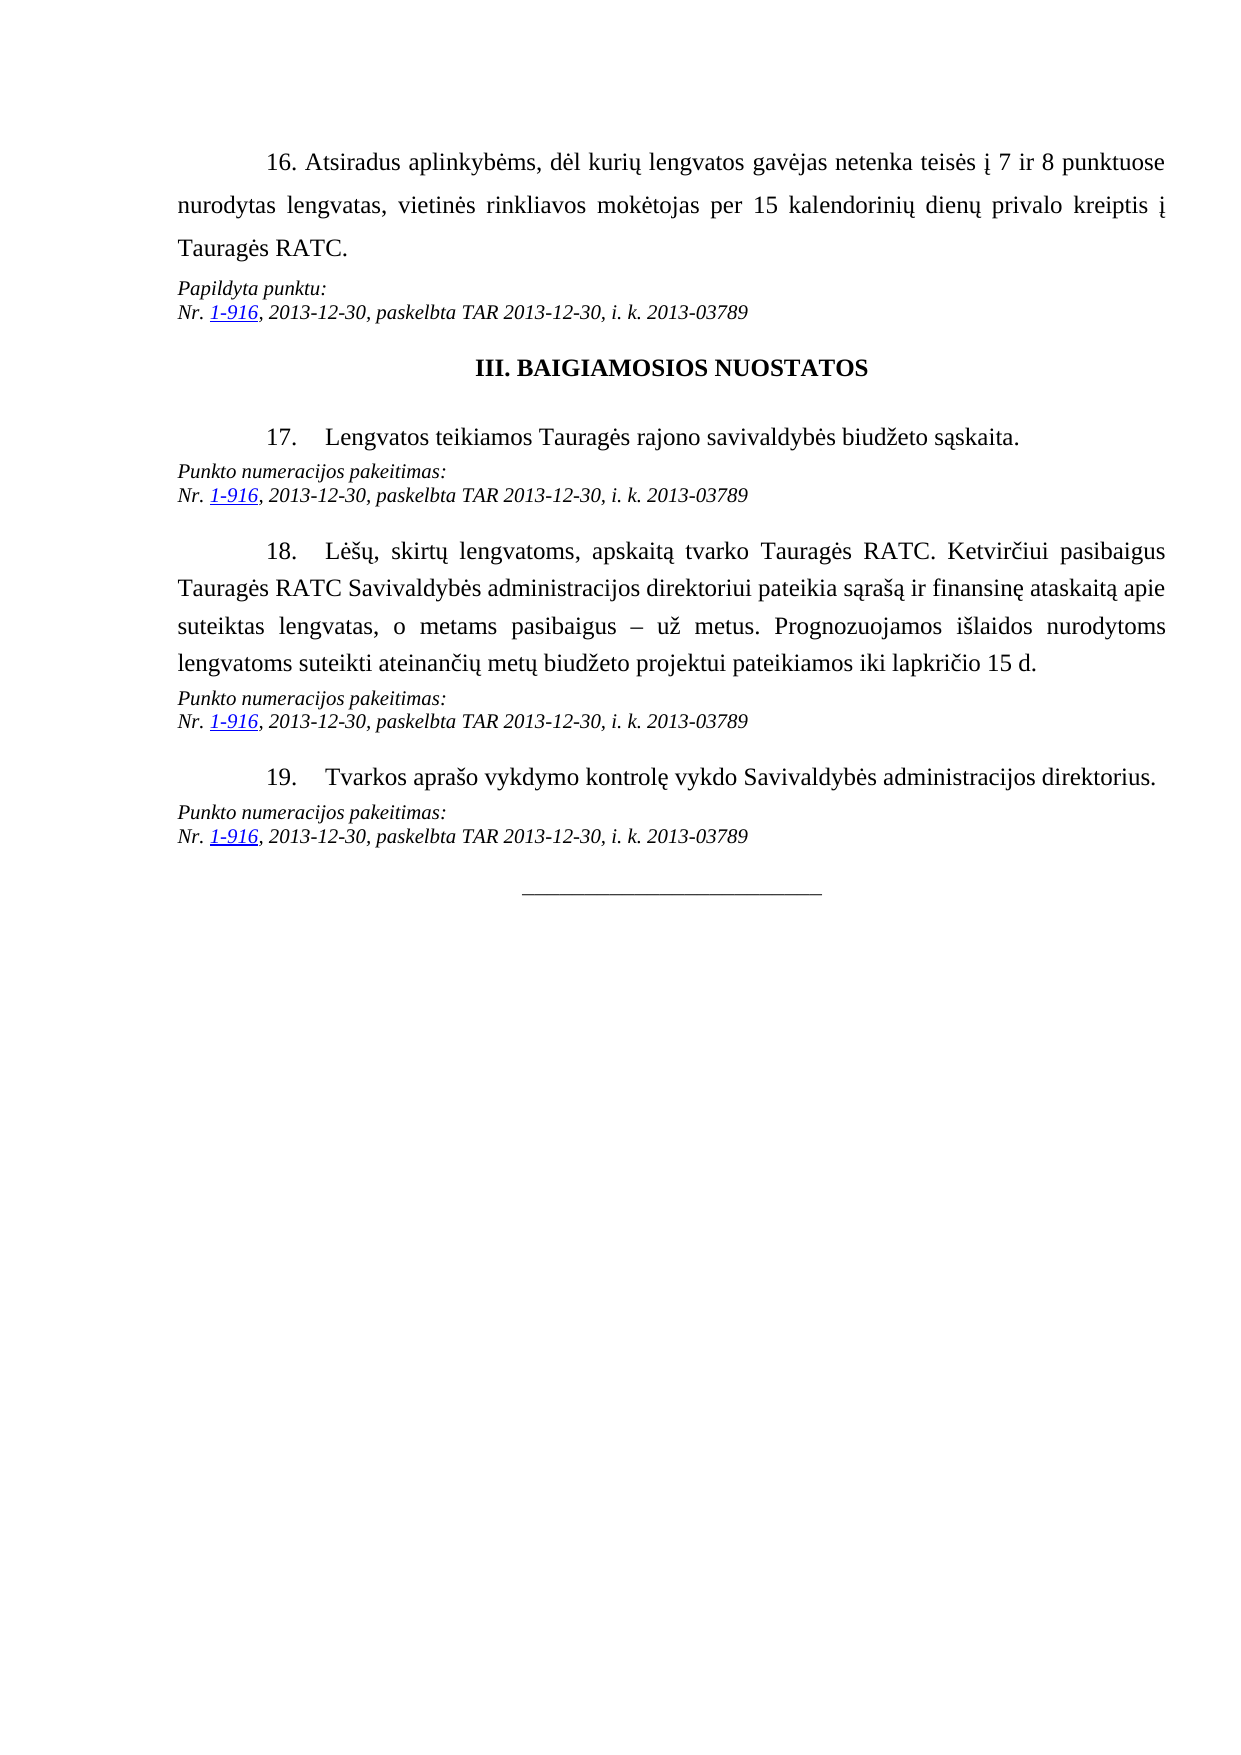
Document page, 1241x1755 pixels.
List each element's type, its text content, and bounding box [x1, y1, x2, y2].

text 18. Lėšų, skirtų lengvatoms, apskaitą tvarko Tauragės RATC. Ketvirčiui pasibaigus Tauragės RATC Savivaldybės administracijos direktoriui pateikia sąrašą ir finansinę ataskaitą apie suteiktas lengvatas, o metams pasibaigus – už metus. Prognozuojamos išlaidos nurodytoms lengvatoms suteikti ateinančių metų biudžeto projektui pateikiamos iki lapkričio 15 d. [177, 536, 1166, 677]
text ________________________ [177, 876, 1166, 900]
text Punkto numeracijos pakeitimas: [177, 799, 1166, 824]
text 17. Lengvatos teikiamos Tauragės rajono savivaldybės biudžeto sąskaita. [177, 422, 1166, 451]
text Papildyta punktu: [177, 276, 1166, 300]
text Punkto numeracijos pakeitimas: [177, 459, 1166, 483]
text Nr. 1-916, 2013-12-30, paskelbta TAR 2013-12-30, i. k. 2013-03789 [177, 824, 1166, 848]
text Nr. 1-916, 2013-12-30, paskelbta TAR 2013-12-30, i. k. 2013-03789 [177, 300, 1166, 324]
text Nr. 1-916, 2013-12-30, paskelbta TAR 2013-12-30, i. k. 2013-03789 [177, 483, 1166, 507]
text Punkto numeracijos pakeitimas: [177, 685, 1166, 709]
text III. BAIGIAMOSIOS NUOSTATOS [177, 353, 1166, 382]
text 16. Atsiradus aplinkybėms, dėl kurių lengvatos gavėjas netenka teisės į 7 ir 8 punktuose nurodytas lengvatas, vietinės rinkliavos mokėtojas per 15 kalendorinių dienų privalo kreiptis į Tauragės RATC. [177, 147, 1166, 262]
text Nr. 1-916, 2013-12-30, paskelbta TAR 2013-12-30, i. k. 2013-03789 [177, 709, 1166, 733]
text 19. Tvarkos aprašo vykdymo kontrolę vykdo Savivaldybės administracijos direktorius. [177, 762, 1166, 791]
